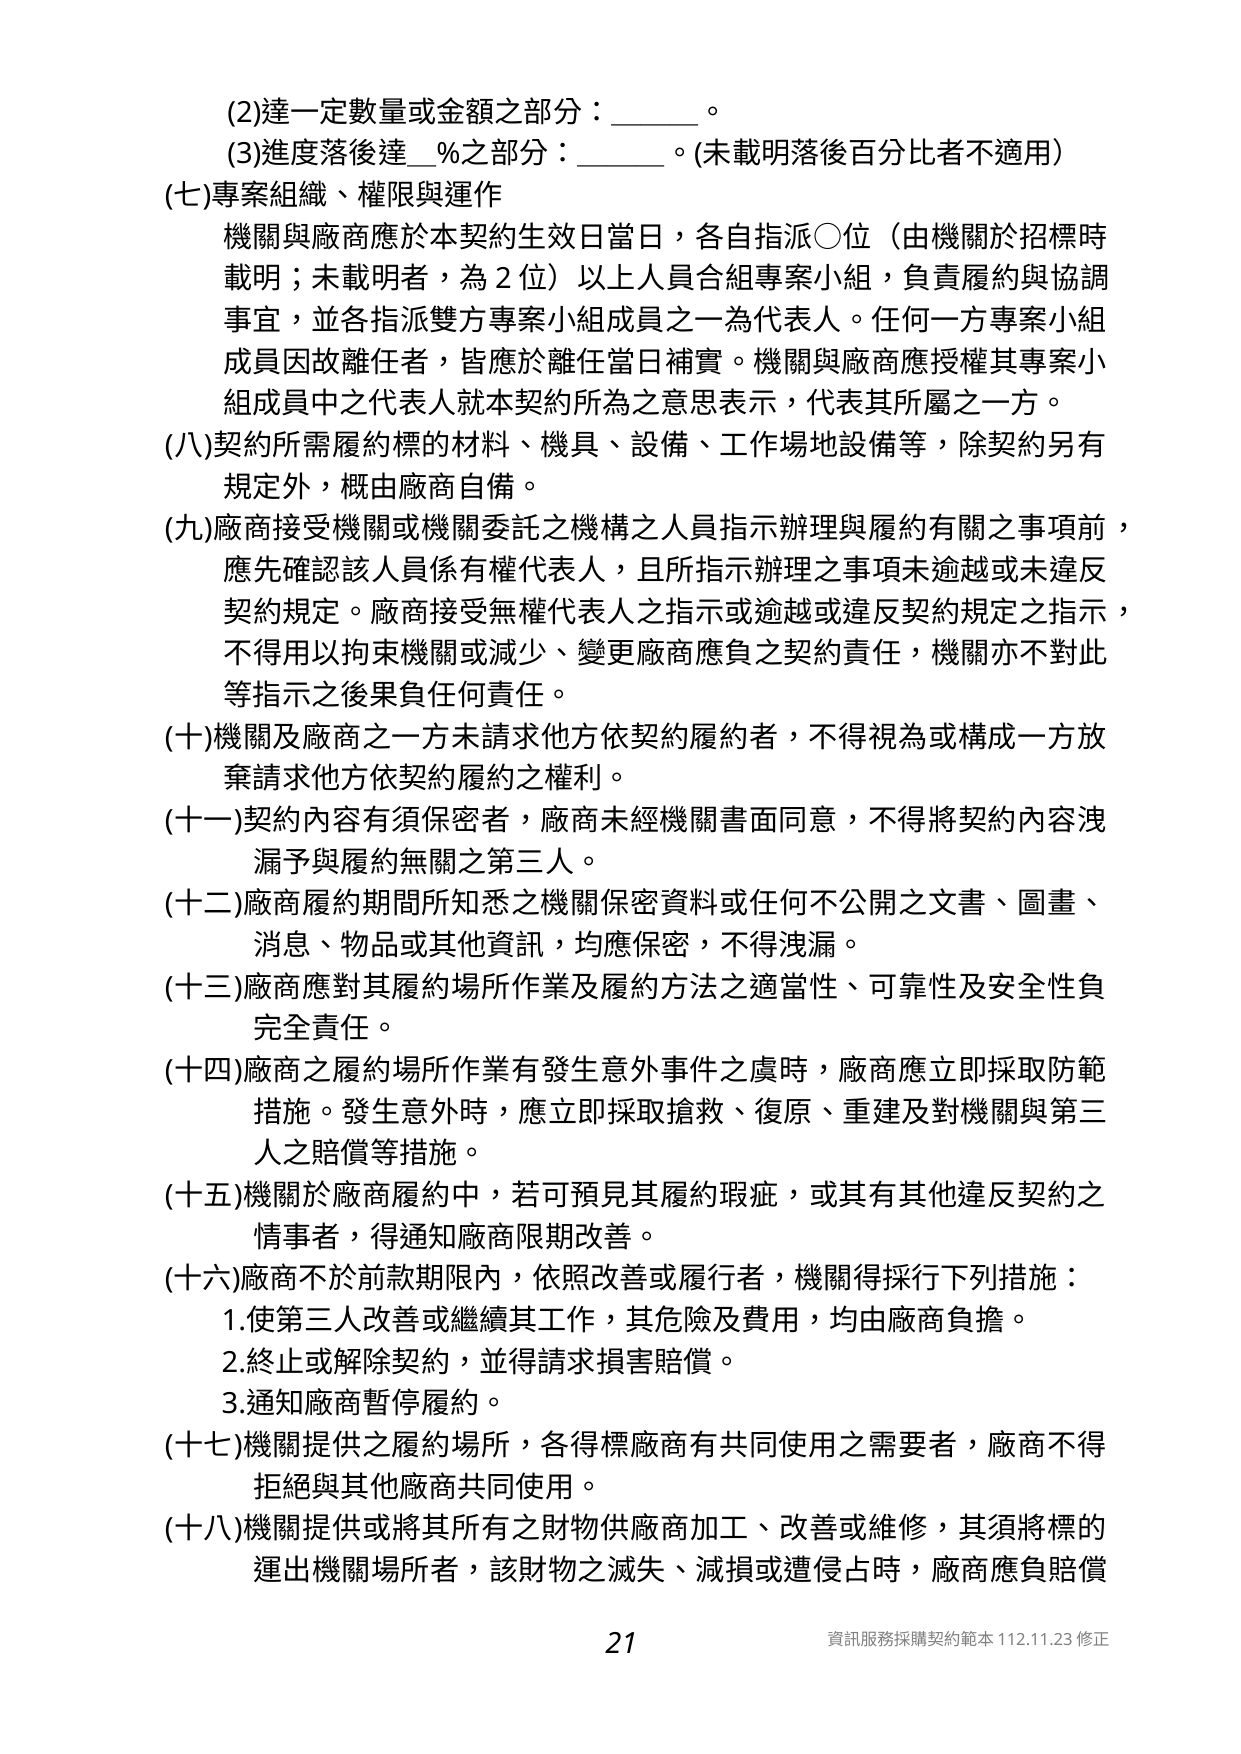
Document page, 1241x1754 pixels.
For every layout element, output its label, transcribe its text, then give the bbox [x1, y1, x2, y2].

text 1.使第三人改善或繼續其工作，其危險及費用，均由廠商負擔。 [221, 1297, 1109, 1339]
text (十三)廠商應對其履約場所作業及履約方法之適當性、可靠性及安全性負完全責任。 [164, 964, 1109, 1047]
text (十六)廠商不於前款期限內，依照改善或履行者，機關得採行下列措施： [164, 1255, 1109, 1297]
text (十八)機關提供或將其所有之財物供廠商加工、改善或維修，其須將標的運出機關場所者，該財物之滅失、減損或遭侵占時，廠商應負賠償 [164, 1505, 1109, 1589]
text (十一)契約內容有須保密者，廠商未經機關書面同意，不得將契約內容洩漏予與履約無關之第三人。 [164, 797, 1109, 880]
text 機關與廠商應於本契約生效日當日，各自指派○位（由機關於招標時載明；未載明者，為2位）以上人員合組專案小組，負責履約與協調事宜，並各指派雙方專案小組成員之一為代表人。任何一方專案小組成員因故離任者，皆應於離任當日補實。機關與廠商應授權其專案小組成員中之代表人就本契約所為之意思表示，代表其所屬之一方。 [223, 214, 1109, 422]
text (3)進度落後達＿%之部分：＿＿＿。(未載明落後百分比者不適用） [227, 130, 1109, 172]
text (2)達一定數量或金額之部分：＿＿＿。 [227, 89, 1109, 130]
text (十五)機關於廠商履約中，若可預見其履約瑕疵，或其有其他違反契約之情事者，得通知廠商限期改善。 [164, 1172, 1109, 1255]
text (十)機關及廠商之一方未請求他方依契約履約者，不得視為或構成一方放棄請求他方依契約履約之權利。 [164, 714, 1109, 797]
text (十二)廠商履約期間所知悉之機關保密資料或任何不公開之文書、圖畫、消息、物品或其他資訊，均應保密，不得洩漏。 [164, 880, 1109, 964]
text (八)契約所需履約標的材料、機具、設備、工作場地設備等，除契約另有規定外，概由廠商自備。 [164, 422, 1109, 505]
text (九)廠商接受機關或機關委託之機構之人員指示辦理與履約有關之事項前，應先確認該人員係有權代表人，且所指示辦理之事項未逾越或未違反契約規定。廠商接受無權代表人之指示或逾越或違反契約規定之指示，不得用以拘束機關或減少、變更廠商應負之契約責任，機關亦不對此等指示之後果負任何責任。 [164, 505, 1109, 714]
text 2.終止或解除契約，並得請求損害賠償。 [221, 1339, 1109, 1380]
text 3.通知廠商暫停履約。 [221, 1380, 1109, 1422]
text (十七)機關提供之履約場所，各得標廠商有共同使用之需要者，廠商不得拒絕與其他廠商共同使用。 [164, 1422, 1109, 1505]
text (七)專案組織、權限與運作 [164, 172, 1109, 214]
text (十四)廠商之履約場所作業有發生意外事件之虞時，廠商應立即採取防範措施。發生意外時，應立即採取搶救、復原、重建及對機關與第三人之賠償等措施。 [164, 1047, 1109, 1172]
